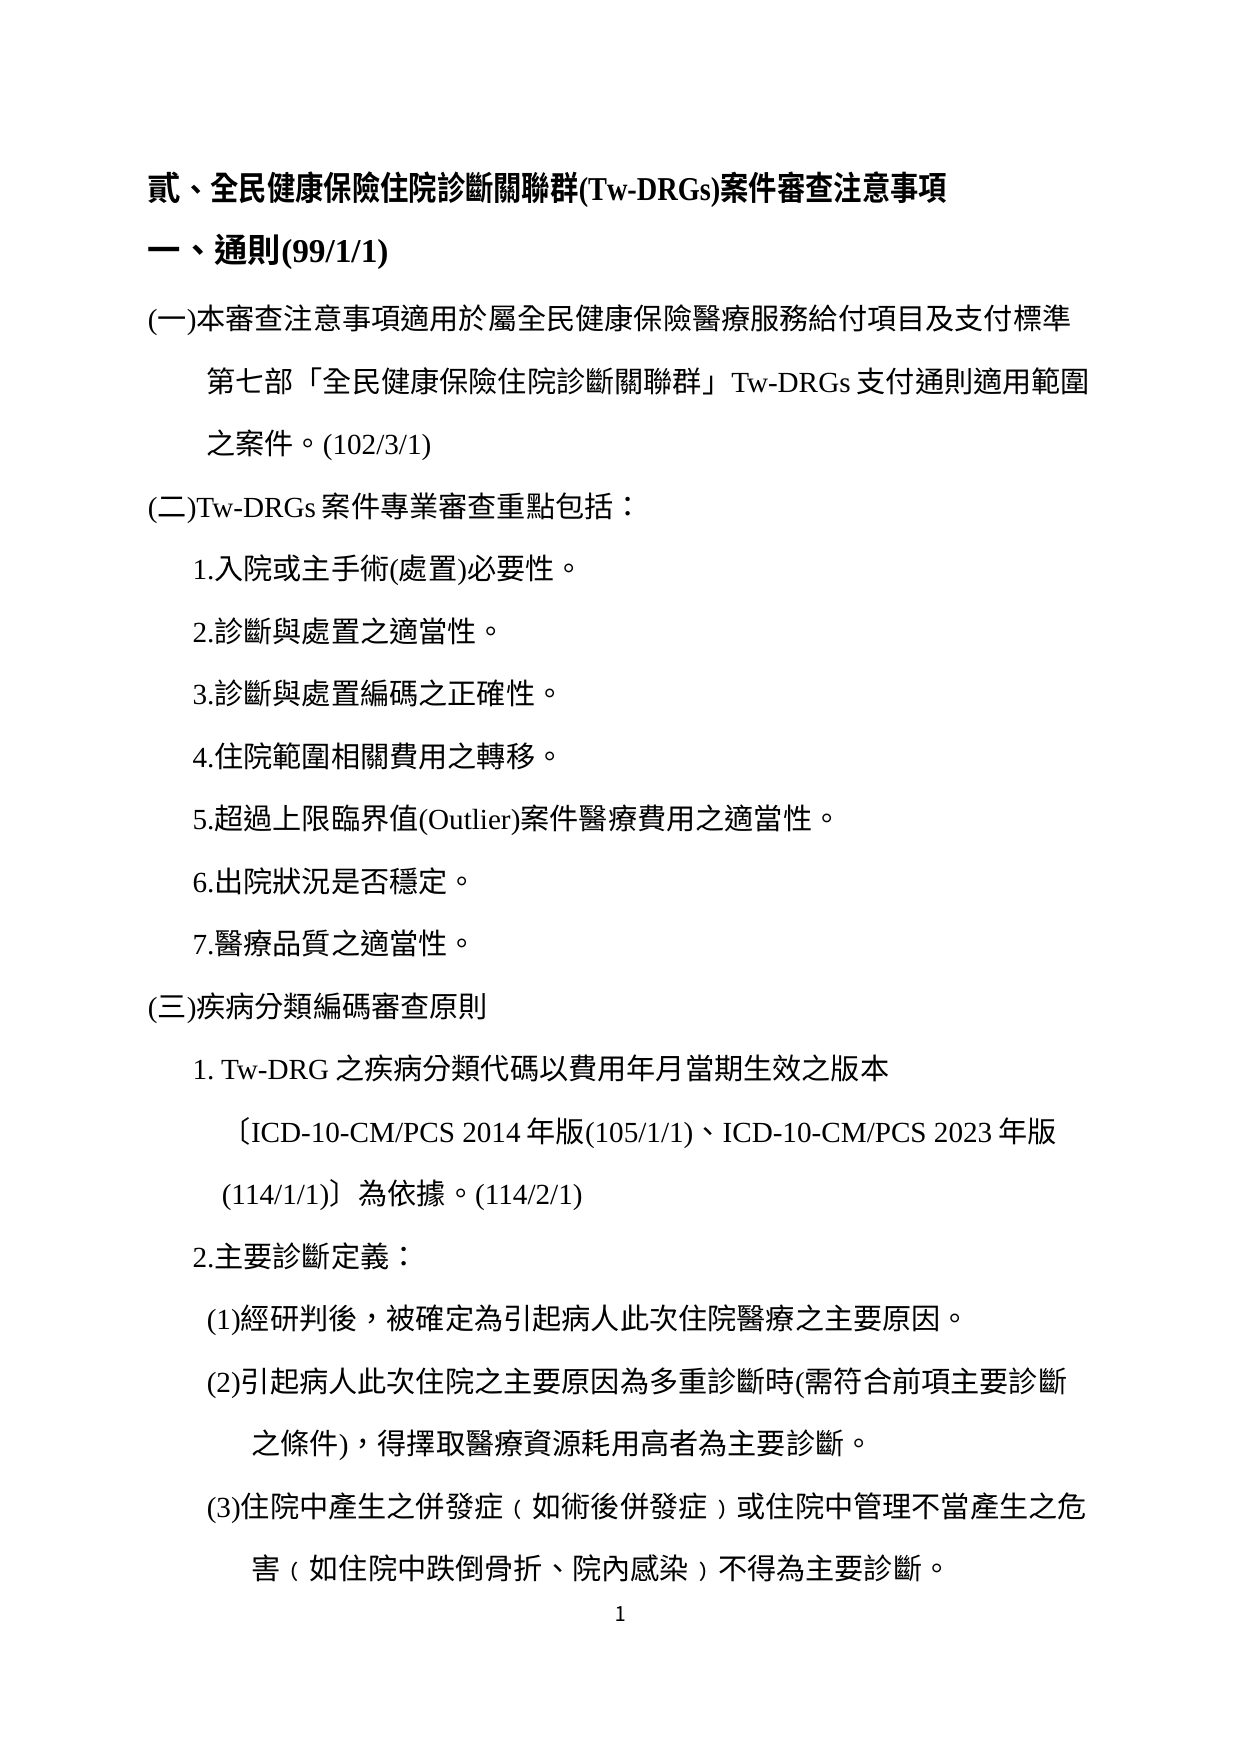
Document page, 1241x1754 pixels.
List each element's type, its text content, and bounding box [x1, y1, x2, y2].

text (2)引起病人此次住院之主要原因為多重診斷時(需符合前項主要診斷之條件)，得擇取醫療資源耗用高者為主要診斷。 [207, 1338, 1092, 1463]
text 5.超過上限臨界值(Outlier)案件醫療費用之適當性。 [192, 775, 1092, 838]
text (三)疾病分類編碼審查原則 [148, 963, 1092, 1025]
text 2.主要診斷定義： [192, 1213, 1092, 1275]
text 貳、全民健康保險住院診斷關聯群(Tw-DRGs)案件審查注意事項 [148, 150, 1092, 213]
text 7.醫療品質之適當性。 [192, 900, 1092, 963]
text 一、通則(99/1/1) [148, 213, 1092, 275]
text (一)本審查注意事項適用於屬全民健康保險醫療服務給付項目及支付標準第七部「全民健康保險住院診斷關聯群」Tw-DRGs支付通則適用範圍之案件。(102/3/1) [148, 275, 1092, 463]
text 1. Tw-DRG之疾病分類代碼以費用年月當期生效之版本〔ICD-10-CM/PCS 2014年版(105/1/1)、ICD-10-CM/PCS 2023年版(114/1/1)〕為依據。(114/2/1) [192, 1025, 1092, 1213]
text 3.診斷與處置編碼之正確性。 [192, 650, 1092, 713]
text (二)Tw-DRGs案件專業審查重點包括： [148, 463, 1092, 525]
text 6.出院狀況是否穩定。 [192, 838, 1092, 900]
text 2.診斷與處置之適當性。 [192, 588, 1092, 650]
text (3)住院中產生之併發症﹙如術後併發症﹚或住院中管理不當產生之危害﹙如住院中跌倒骨折、院內感染﹚不得為主要診斷。 [207, 1463, 1092, 1588]
text (1)經研判後，被確定為引起病人此次住院醫療之主要原因。 [207, 1275, 1092, 1338]
text 4.住院範圍相關費用之轉移。 [192, 713, 1092, 775]
text 1.入院或主手術(處置)必要性。 [192, 525, 1092, 588]
